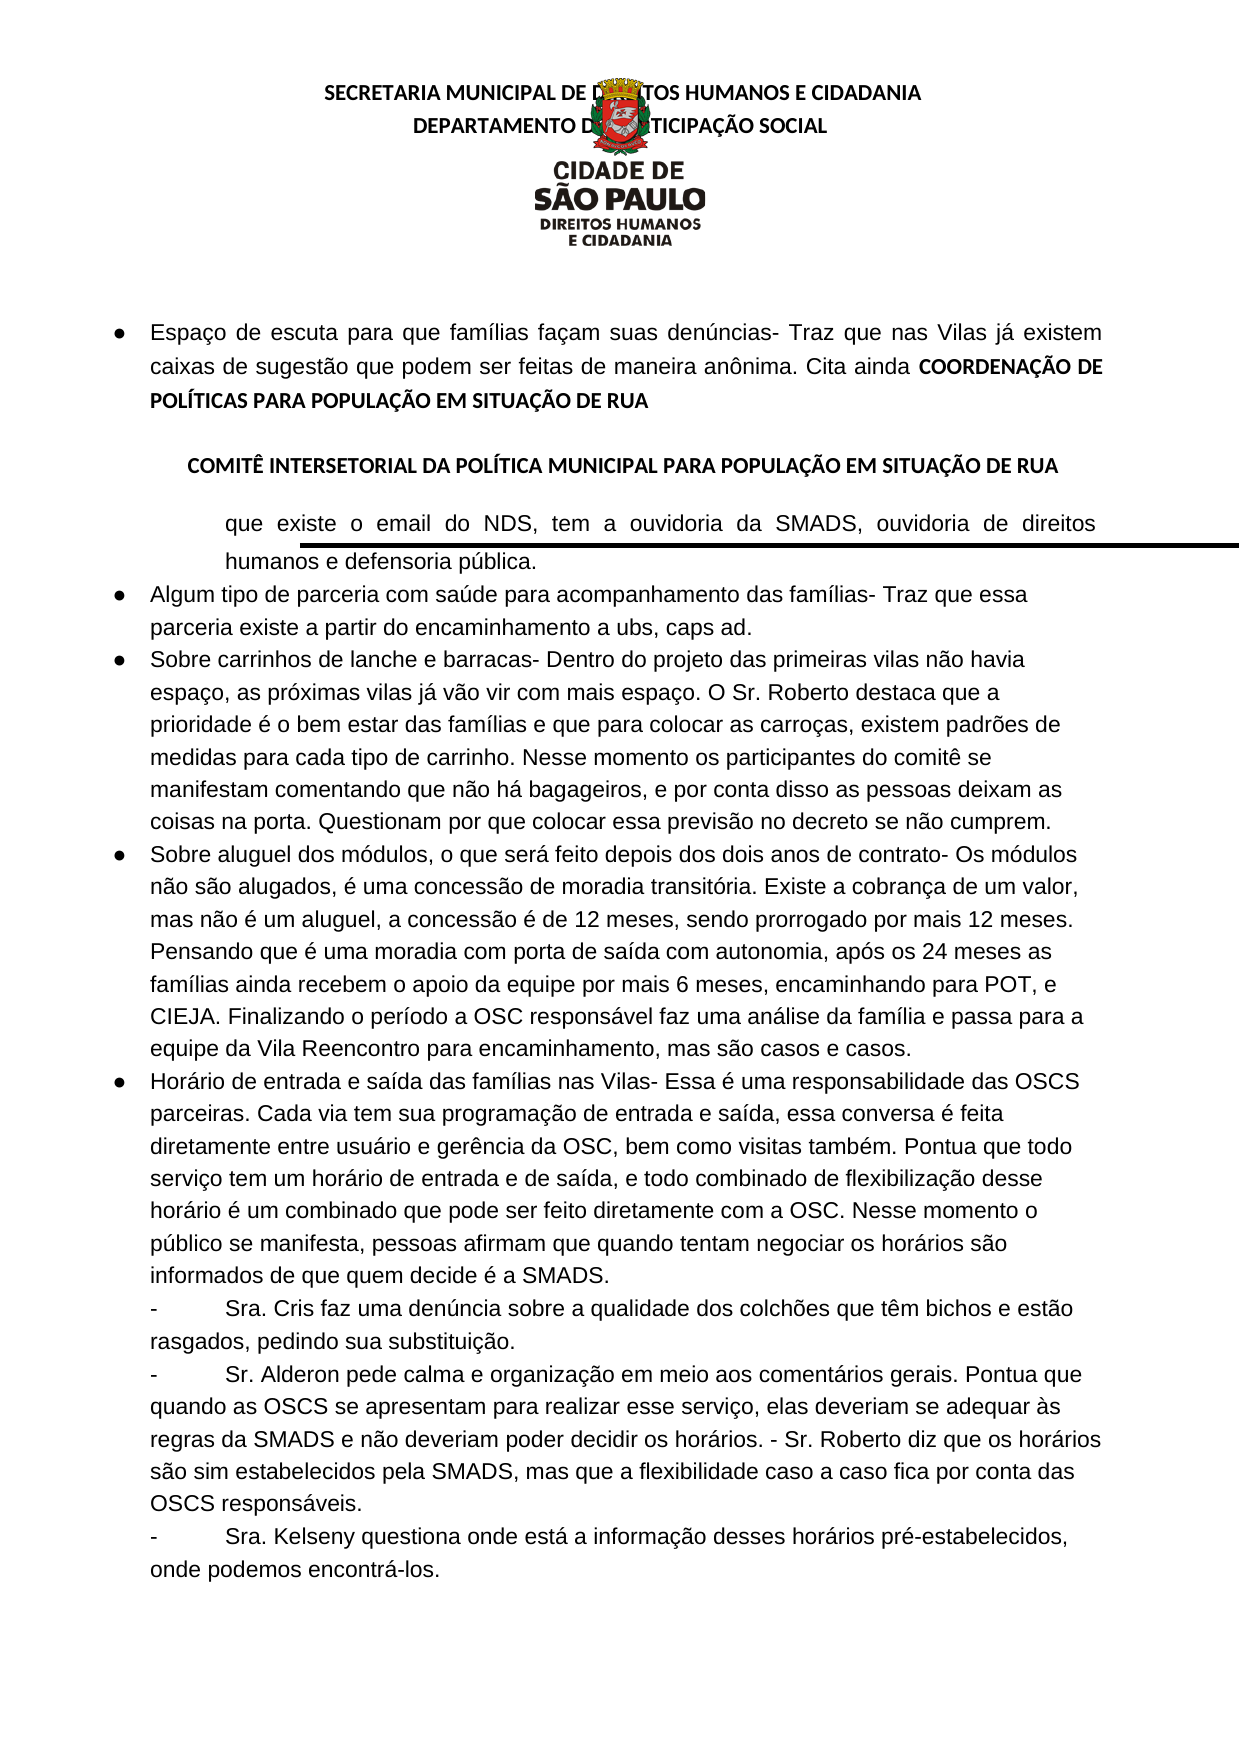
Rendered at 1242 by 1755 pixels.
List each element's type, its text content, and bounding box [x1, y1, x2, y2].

list Espaço de escuta para que famílias façam suas denúncias- Traz que nas Vilas já existem caixas de sugestão que podem ser feitas de maneira anônima. Cita ainda COORDENAÇÃO DE POLÍTICAS PARA POPULAÇÃO EM SITUAÇÃO DE RUA [112, 319, 1103, 414]
list Sra. Cris faz uma denúncia sobre a qualidade dos colchões que têm bichos e estão rasgados, pedindo sua substituição. [150, 1295, 1113, 1354]
list Algum tipo de parceria com saúde para acompanhamento das famílias- Traz que essa parceria existe a partir do encaminhamento a ubs, caps ad. [112, 581, 1093, 640]
list Sobre carrinhos de lanche e barracas- Dentro do projeto das primeiras vilas não havia espaço, as próximas vilas já vão vir com mais espaço. O Sr. Roberto destaca que a prioridade é o bem estar das famílias e que para colocar as carroças, existem padrões de medidas para cada tipo de carrinho. Nesse momento os participantes do comitê se manifestam comentando que não há bagageiros, e por conta disso as pessoas deixam as coisas na porta. Questionam por que colocar essa previsão no decreto se não cumprem. [112, 646, 1093, 835]
text que existe o email do NDS, tem a ouvidoria da SMADS, ouvidoria de direitos humanos e defensoria pública. [225, 510, 1097, 574]
list Sobre aluguel dos módulos, o que será feito depois dos dois anos de contrato- Os módulos não são alugados, é uma concessão de moradia transitória. Existe a cobrança de um valor, mas não é um aluguel, a concessão é de 12 meses, sendo prorrogado por mais 12 meses. Pensando que é uma moradia com porta de saída com autonomia, após os 24 meses as famílias ainda recebem o apoio da equipe por mais 6 meses, encaminhando para POT, e CIEJA. Finalizando o período a OSC responsável faz uma análise da família e passa para a equipe da Vila Reencontro para encaminhamento, mas são casos e casos. [112, 841, 1093, 1062]
list Sra. Kelseny questiona onde está a informação desses horários pré-estabelecidos, onde podemos encontrá-los. [150, 1523, 1113, 1582]
list Horário de entrada e saída das famílias nas Vilas- Essa é uma responsabilidade das OSCS parceiras. Cada via tem sua programação de entrada e saída, essa conversa é feita diretamente entre usuário e gerência da OSC, bem como visitas também. Pontua que todo serviço tem um horário de entrada e de saída, e todo combinado de flexibilização desse horário é um combinado que pode ser feito diretamente com a OSC. Nesse momento o público se manifesta, pessoas afirmam que quando tentam negociar os horários são informados de que quem decide é a SMADS. [112, 1068, 1093, 1289]
list Sr. Alderon pede calma e organização em meio aos comentários gerais. Pontua que quando as OSCS se apresentam para realizar esse serviço, elas deveriam se adequar às regras da SMADS e não deveriam poder decidir os horários. - Sr. Roberto diz que os horários são sim estabelecidos pela SMADS, mas que a flexibilidade caso a caso fica por conta das OSCS responsáveis. [150, 1361, 1113, 1517]
subtitle COMITÊ INTERSETORIAL DA POLÍTICA MUNICIPAL PARA POPULAÇÃO EM SITUAÇÃO DE RUA [187, 451, 1075, 479]
